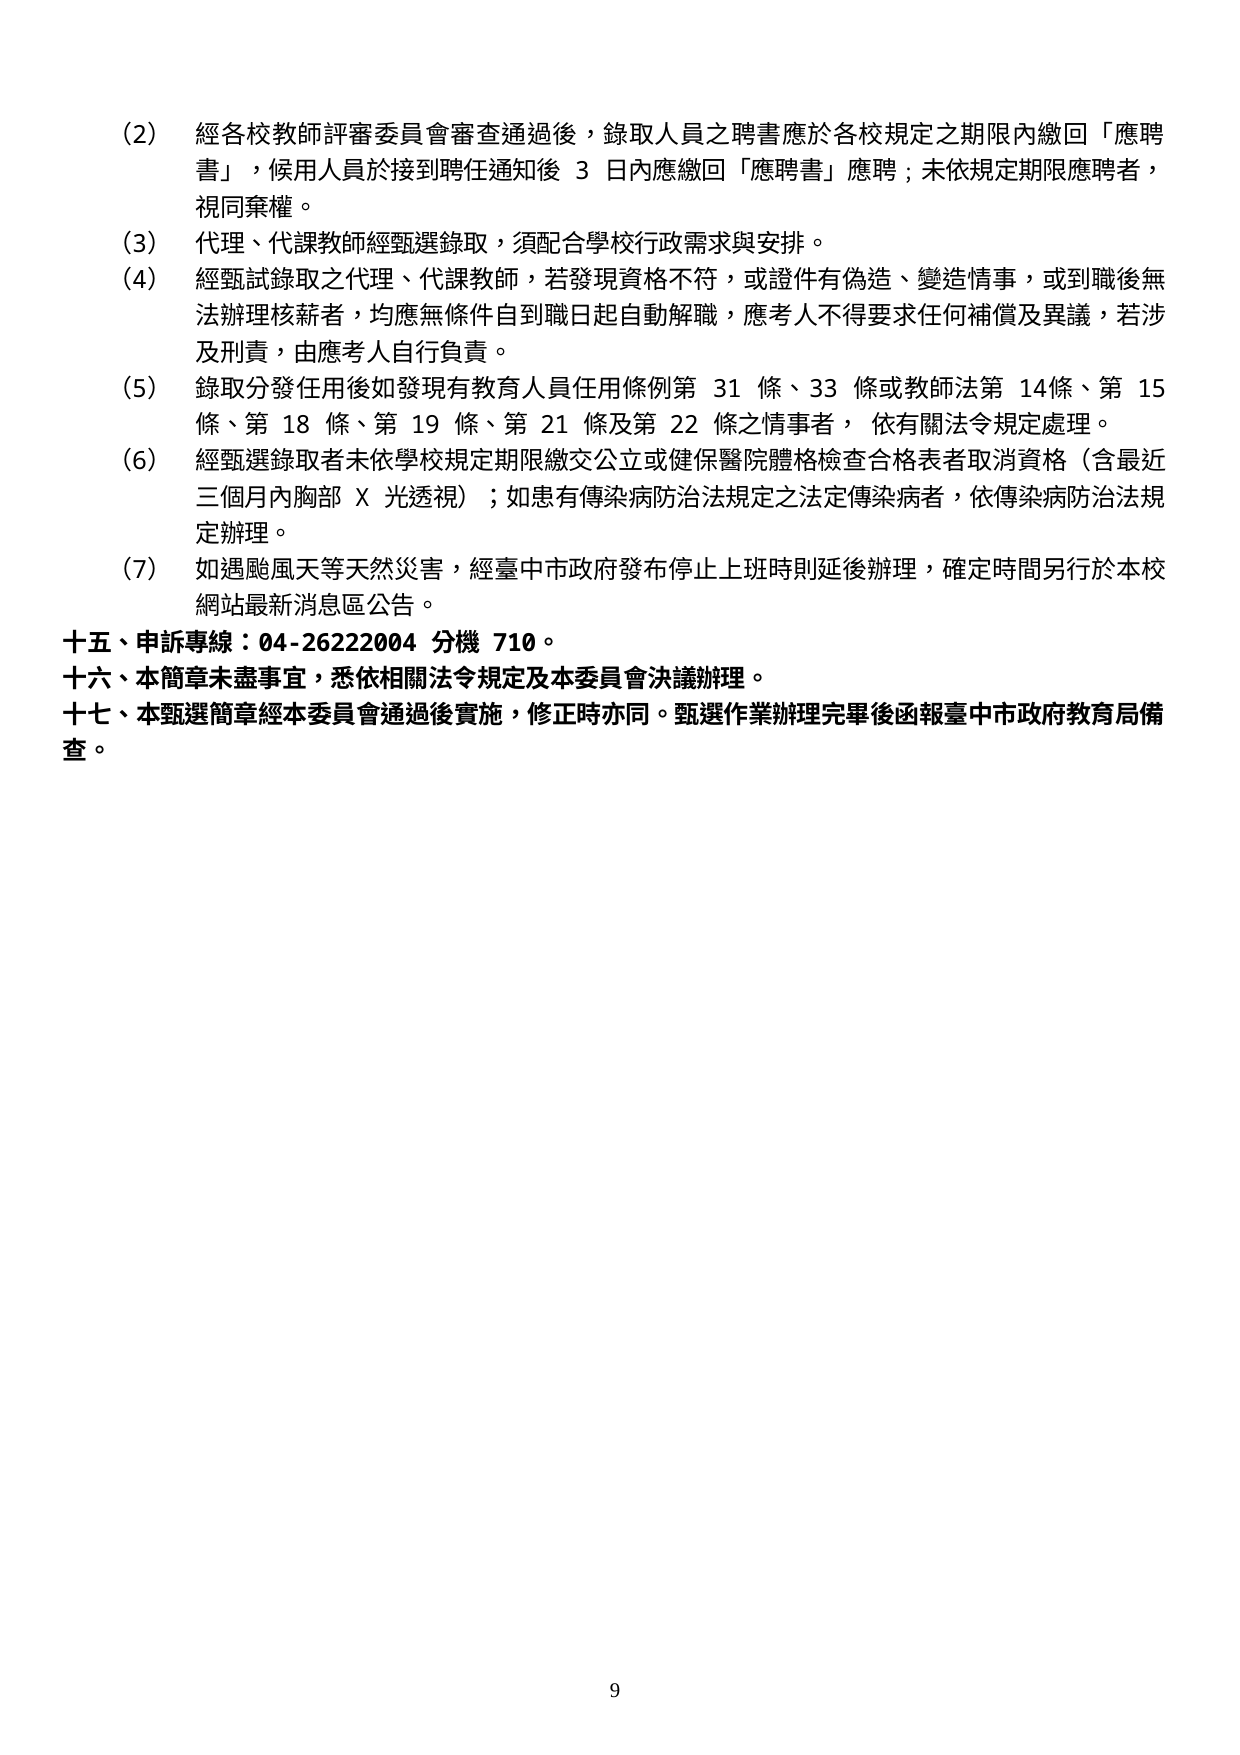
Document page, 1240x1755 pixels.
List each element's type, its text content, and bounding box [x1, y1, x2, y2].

text 十七、本甄選簡章經本委員會通過後實施，修正時亦同。甄選作業辦理完畢後函報臺中市政府教育局備查。 [62, 694, 1167, 767]
list 錄取分發任用後如發現有教育人員任用條例第 31 條、33 條或教師法第 14條、第 15 條、第 18 條、第 19 條、第 21 條及第 22 條之情事者， 依有關法令規定處理。 [107, 368, 1167, 441]
list 經甄選錄取者未依學校規定期限繳交公立或健保醫院體格檢查合格表者取消資格（含最近三個月內胸部 X 光透視）；如患有傳染病防治法規定之法定傳染病者，依傳染病防治法規定辦理。 [107, 441, 1167, 549]
list 經甄試錄取之代理、代課教師，若發現資格不符，或證件有偽造、變造情事，或到職後無法辦理核薪者，均應無條件自到職日起自動解職，應考人不得要求任何補償及異議，若涉及刑責，由應考人自行負責。 [107, 259, 1167, 368]
list 如遇颱風天等天然災害，經臺中市政府發布停止上班時則延後辦理，確定時間另行於本校網站最新消息區公告。 [107, 549, 1167, 622]
text 十五、申訴專線：04-26222004 分機 710。 [62, 622, 1167, 658]
list 代理、代課教師經甄選錄取，須配合學校行政需求與安排。 [107, 223, 1167, 259]
list 經各校教師評審委員會審查通過後，錄取人員之聘書應於各校規定之期限內繳回「應聘書」，候用人員於接到聘任通知後 3 日內應繳回「應聘書」應聘﹔未依規定期限應聘者，視同棄權。 [107, 114, 1167, 223]
text 十六、本簡章未盡事宜，悉依相關法令規定及本委員會決議辦理。 [62, 658, 1167, 694]
